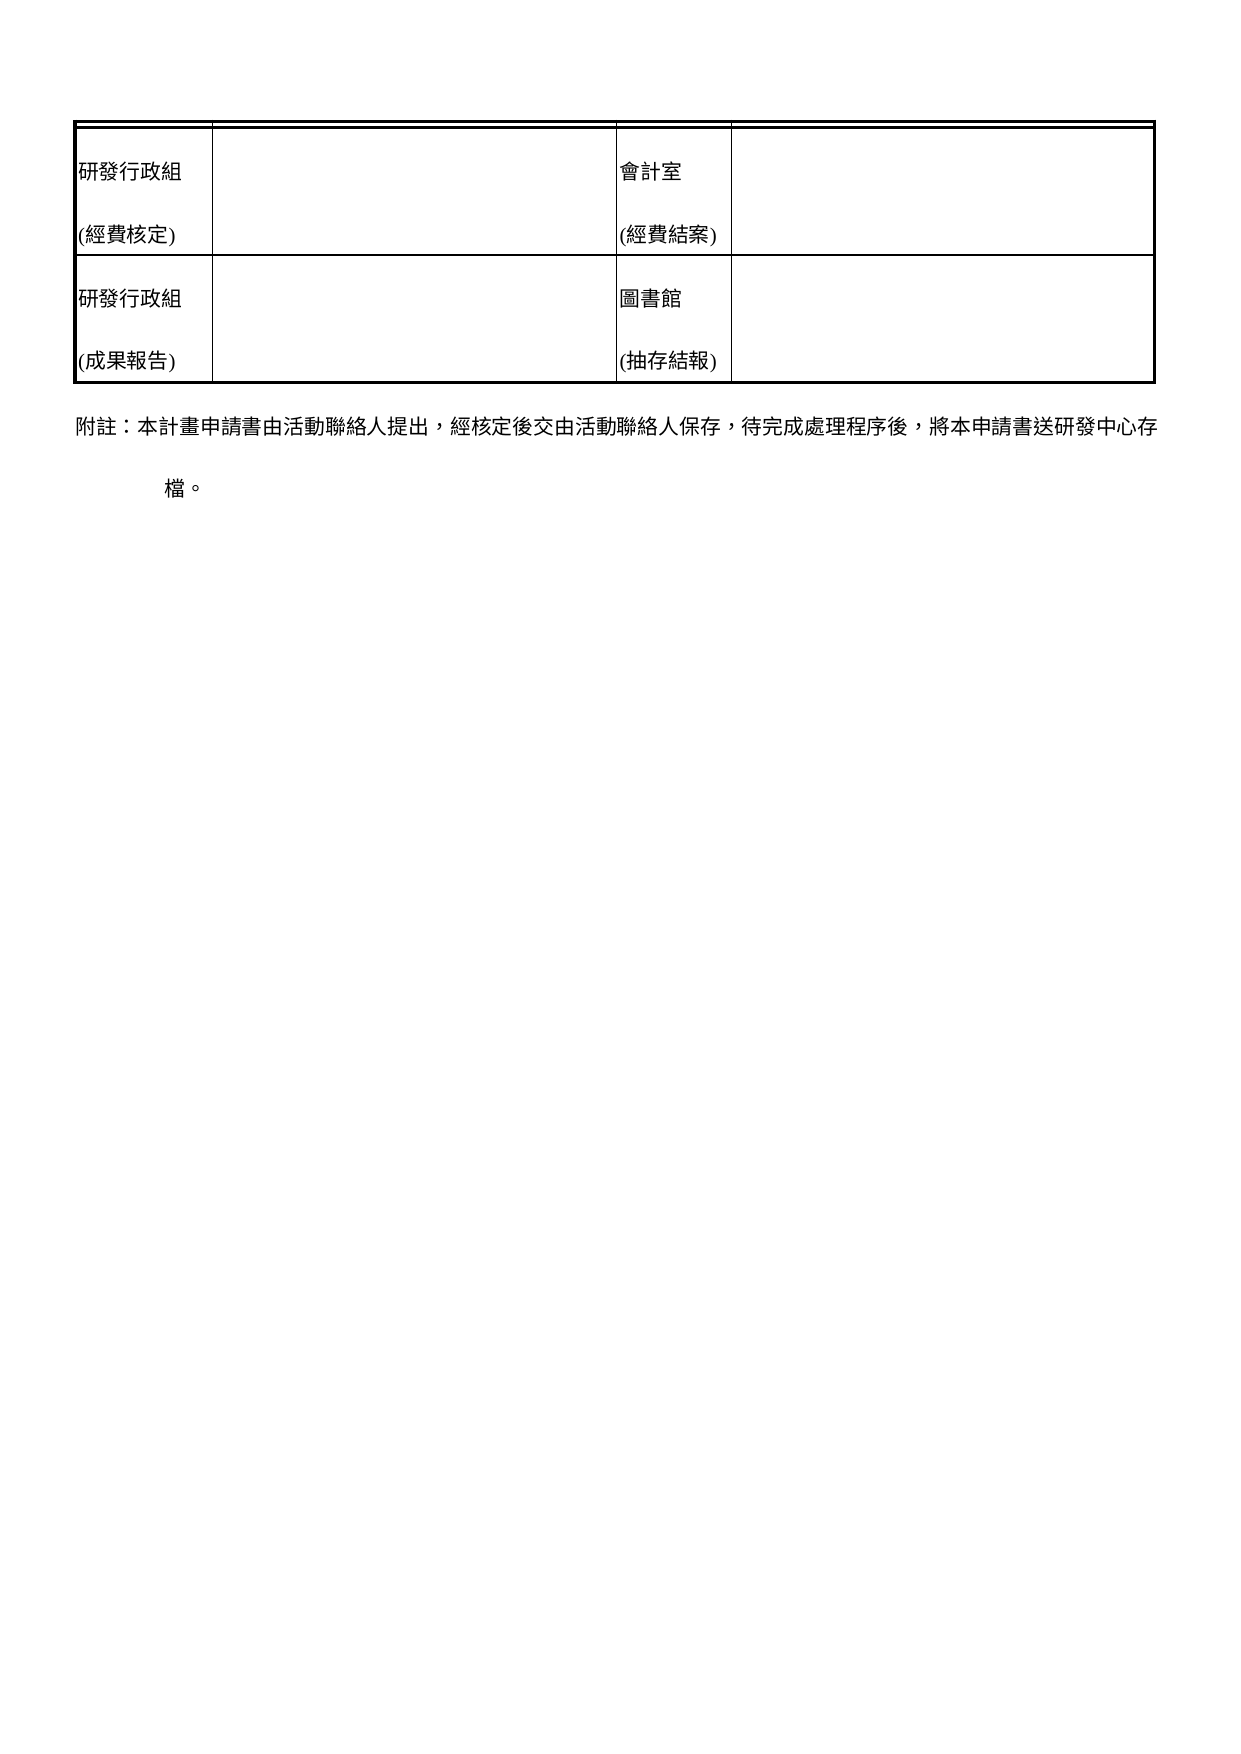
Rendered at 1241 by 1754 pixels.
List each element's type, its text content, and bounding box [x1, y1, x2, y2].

table_cell 研發行政組 (成果報告) [77, 256, 212, 381]
table_cell 會計室 (經費結案) [617, 129, 731, 254]
table_cell [732, 129, 1153, 254]
table_cell 研發行政組 (經費核定) [77, 129, 212, 254]
table_cell 圖書館 (抽存結報) [617, 256, 731, 381]
table_cell [213, 129, 616, 254]
table_cell [732, 256, 1153, 381]
table_cell [213, 256, 616, 381]
text 附註：本計畫申請書由活動聯絡人提出，經核定後交由活動聯絡人保存，待完成處理程序後，將本申請書送研發中心存檔。 [75, 384, 1165, 509]
